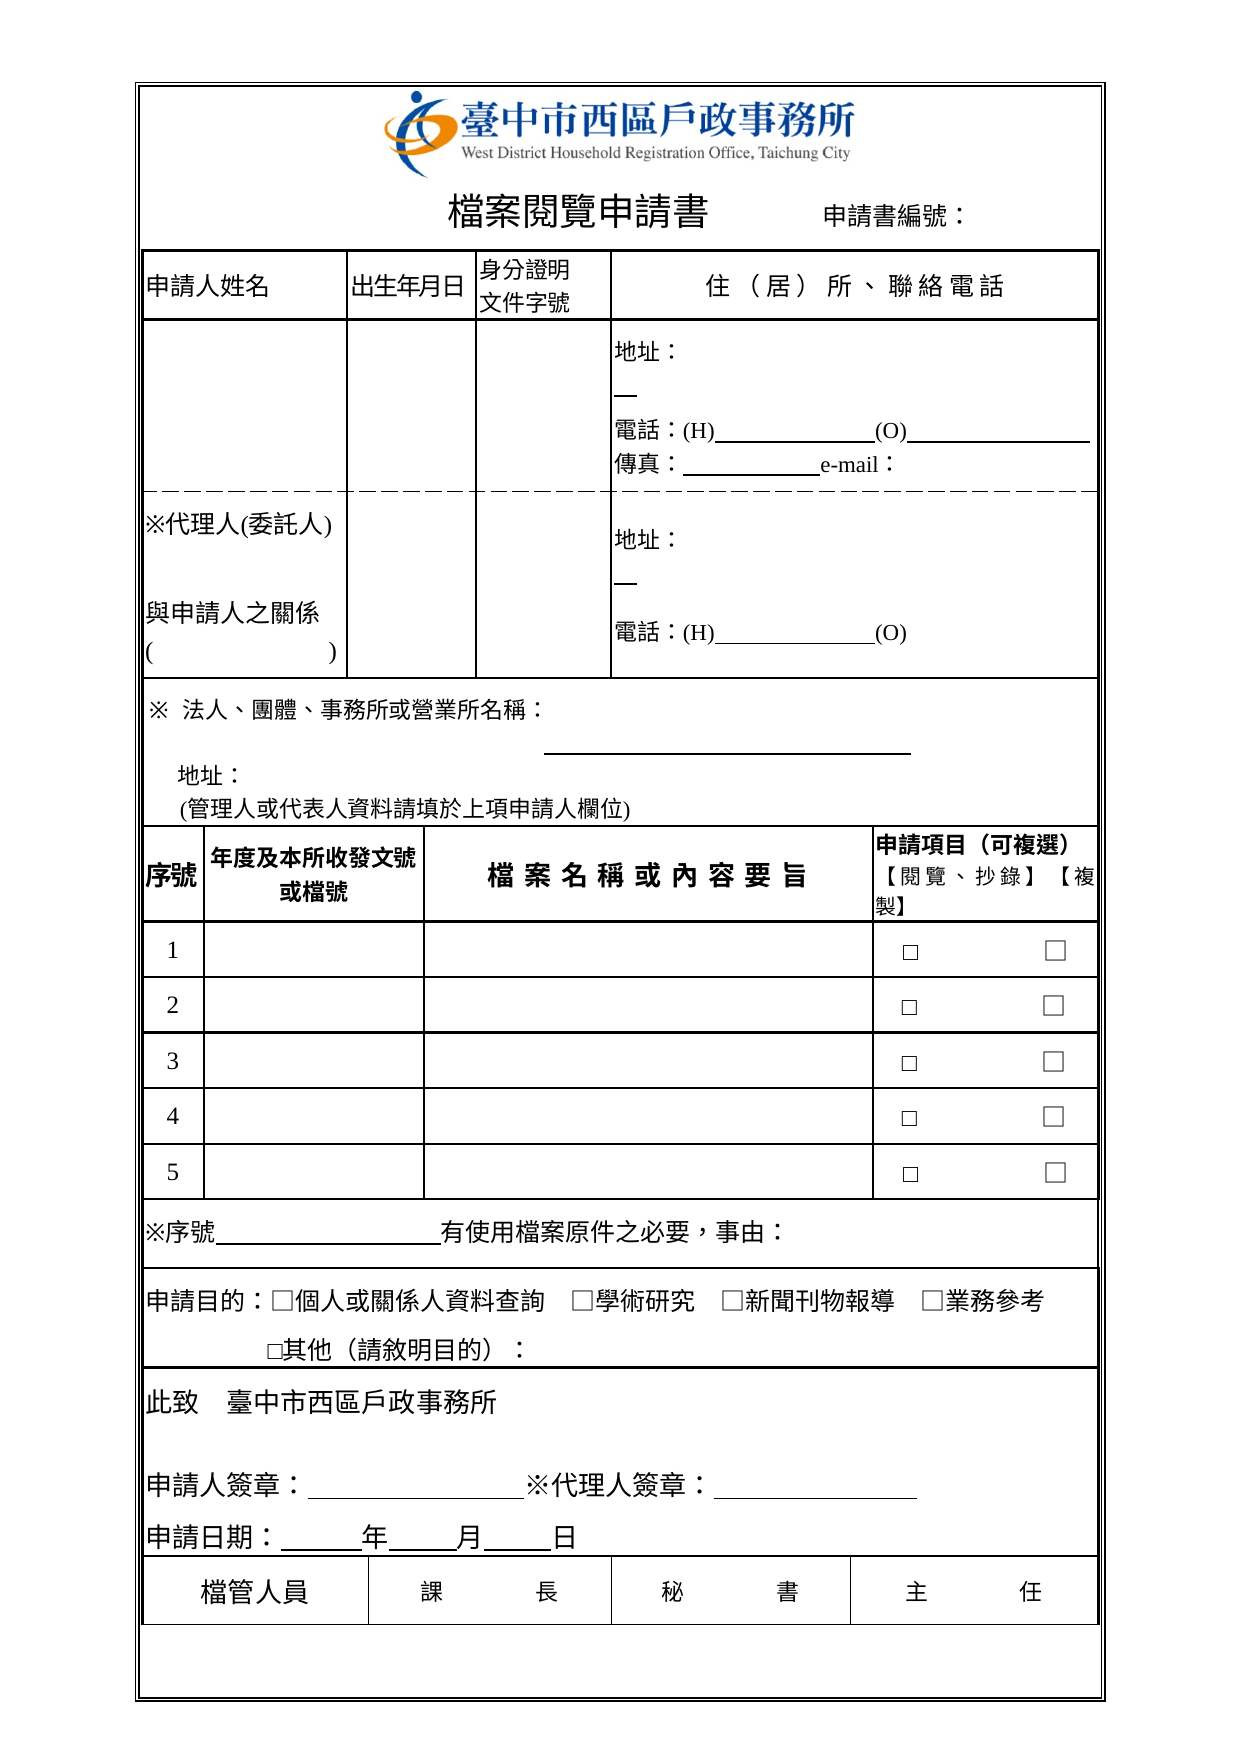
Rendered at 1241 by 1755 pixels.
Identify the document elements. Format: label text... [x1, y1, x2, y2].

table_cell [425, 1145, 872, 1198]
table_cell 4 [144, 1089, 203, 1142]
table_cell [348, 321, 475, 491]
table_cell ※代理人(委託人) 與申請人之關係 ( ) [144, 491, 346, 677]
table_cell 序號 [144, 827, 203, 920]
table_cell □ □ [874, 1034, 1097, 1087]
table_header 出生年月日 [348, 252, 475, 318]
table_cell 主 任 [851, 1557, 1097, 1623]
table_cell 此致 臺中市西區戶政事務所 申請人簽章： ※代理人簽章： 申請日期： 年 月 日 [144, 1369, 1097, 1555]
table_cell 法人、團體、事務所或營業所名稱： 地址： (管理人或代表人資料請填於上項申請人欄位) [144, 679, 1097, 824]
table_cell 申請目的：□個人或關係人資料查詢 □學術研究 □新聞刊物報導 □業務參考 □其他（請敘明目的）： [144, 1269, 1097, 1366]
table_cell 3 [144, 1034, 203, 1087]
table_cell ※序號 有使用檔案原件之必要，事由： [144, 1200, 1097, 1267]
table_cell [205, 1145, 423, 1198]
table_cell 5 [144, 1145, 203, 1198]
table_cell [477, 321, 610, 491]
table_cell □ □ [874, 923, 1097, 976]
text 檔案閱覽申請書 申請書編號： [148, 182, 1093, 236]
table_cell 2 [144, 978, 203, 1031]
table_cell 檔案名稱或內容要旨 [425, 827, 872, 920]
table_cell 申請項目（可複選） 【閱覽、抄錄】【複製】 [874, 827, 1097, 920]
table_header 身分證明 文件字號 [477, 252, 610, 318]
table_cell [425, 923, 872, 976]
table_cell [205, 978, 423, 1031]
table_cell [477, 491, 610, 677]
table_cell [425, 1034, 872, 1087]
table_cell [348, 491, 475, 677]
table_cell □ □ [874, 1089, 1097, 1142]
table_cell [425, 978, 872, 1031]
table_cell 1 [144, 923, 203, 976]
table_cell 地址： 電話：(H) (O) 傳真： e-mail： [612, 321, 1097, 491]
table_cell 地址： 電話：(H) (O) [612, 491, 1097, 677]
table_header 申請人姓名 [144, 252, 346, 318]
table_cell [205, 923, 423, 976]
table_cell 檔管人員 [144, 1557, 368, 1623]
table_cell 年度及本所收發文號 或檔號 [205, 827, 423, 920]
table_cell [205, 1089, 423, 1142]
table_cell 秘 書 [612, 1557, 850, 1623]
table_cell [205, 1034, 423, 1087]
table_cell 課 長 [369, 1557, 611, 1623]
table_cell [144, 321, 346, 491]
table_header 住（居）所、聯絡電話 [612, 252, 1097, 318]
table_cell [425, 1089, 872, 1142]
table_cell □ □ [874, 978, 1097, 1031]
table_cell □ □ [874, 1145, 1097, 1198]
